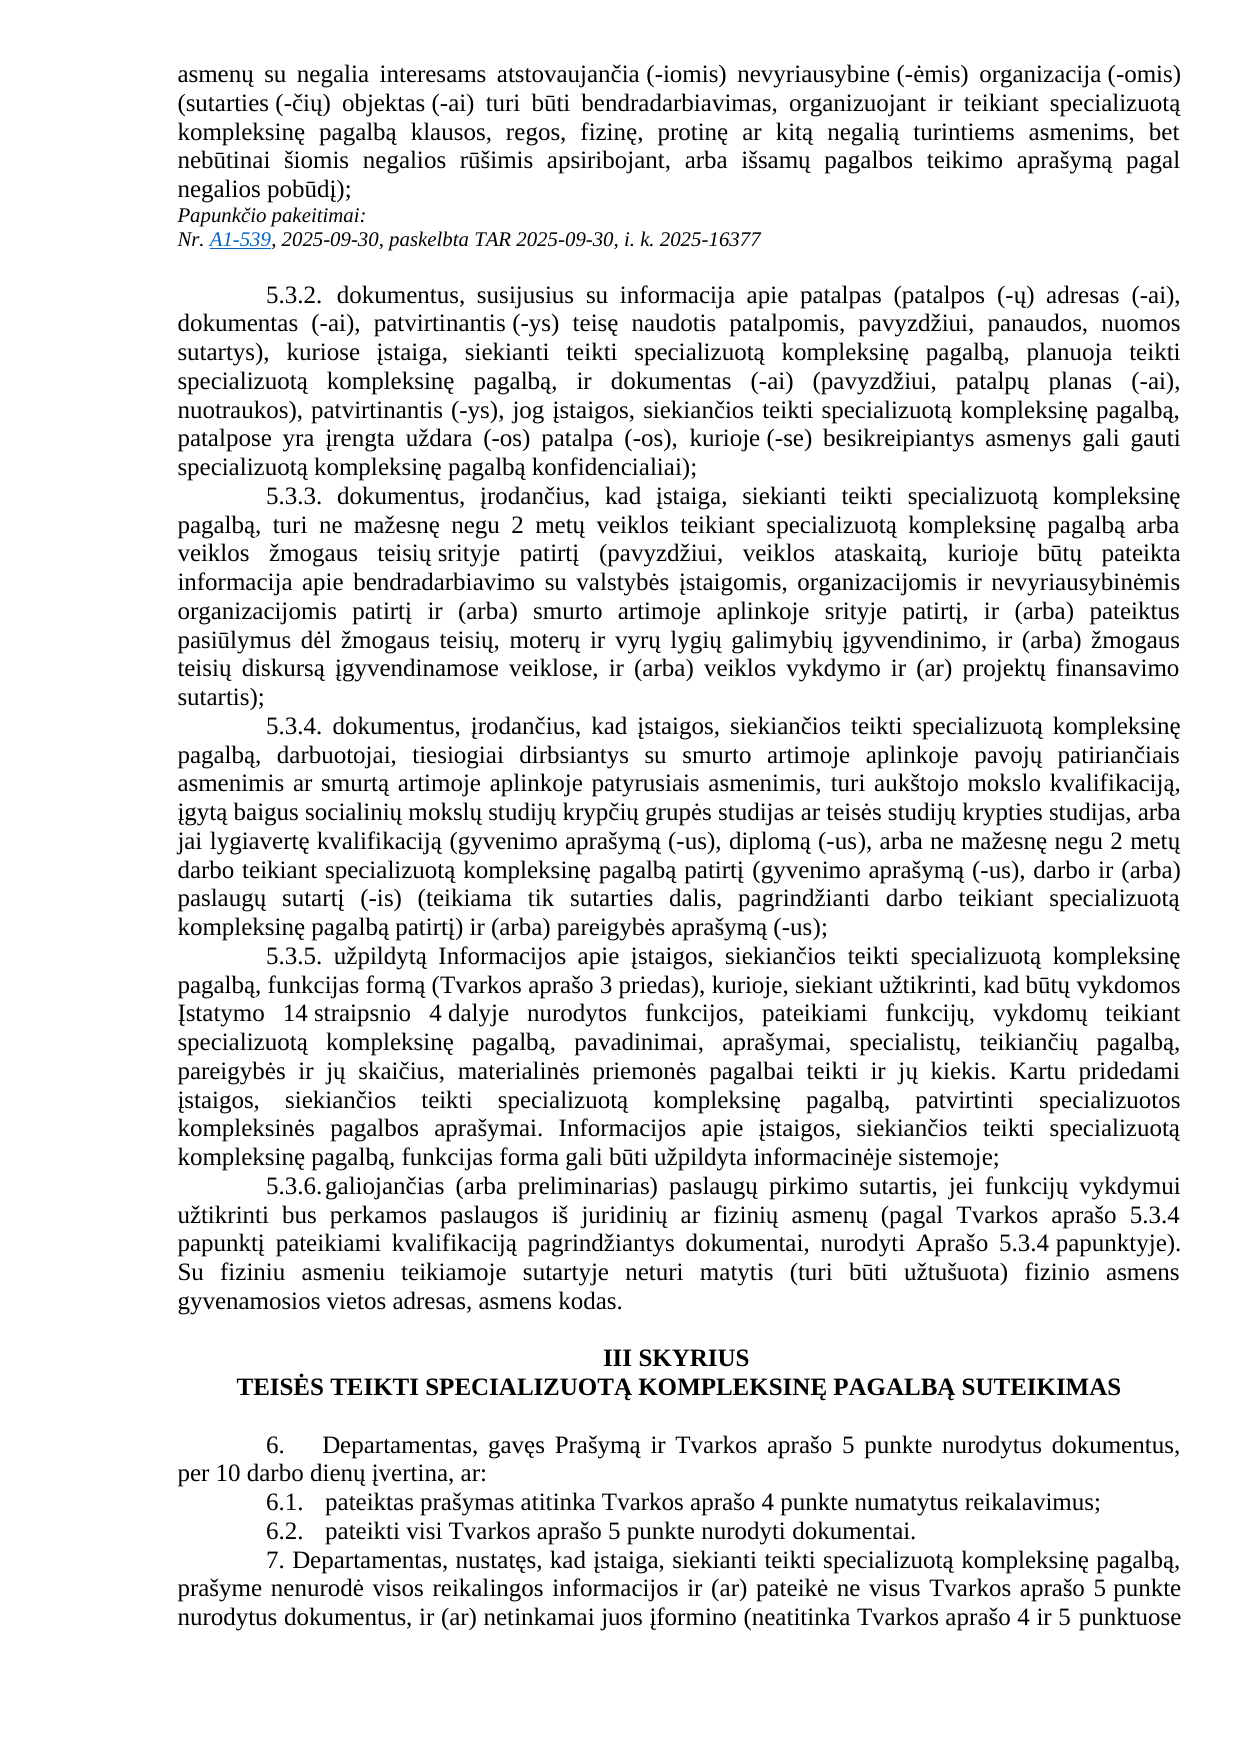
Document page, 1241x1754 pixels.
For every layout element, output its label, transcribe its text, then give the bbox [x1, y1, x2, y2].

text TEISĖS TEIKTI SPECIALIZUOTĄ KOMPLEKSINĘ PAGALBĄ SUTEIKIMAS [177, 1372, 1181, 1401]
text 6. Departamentas, gavęs Prašymą ir Tvarkos aprašo 5 punkte nurodytus dokumentus, per 10 darbo dienų įvertina, ar: [177, 1430, 1181, 1487]
text 5.3.6. galiojančias (arba preliminarias) paslaugų pirkimo sutartis, jei funkcijų vykdymui užtikrinti bus perkamos paslaugos iš juridinių ar fizinių asmenų (pagal Tvarkos aprašo 5.3.4 papunktį pateikiami kvalifikaciją pagrindžiantys dokumentai, nurodyti Aprašo 5.3.4 papunktyje). Su fiziniu asmeniu teikiamoje sutartyje neturi matytis (turi būti užtušuota) fizinio asmens gyvenamosios vietos adresas, asmens kodas. [177, 1171, 1181, 1315]
text 6.1. pateiktas prašymas atitinka Tvarkos aprašo 4 punkte numatytus reikalavimus; [177, 1487, 1181, 1516]
text 5.3.2. dokumentus, susijusius su informacija apie patalpas (patalpos (-ų) adresas (-ai), dokumentas (-ai), patvirtinantis (‑ys) teisę naudotis patalpomis, pavyzdžiui, panaudos, nuomos sutartys), kuriose įstaiga, siekianti teikti specializuotą kompleksinę pagalbą, planuoja teikti specializuotą kompleksinę pagalbą, ir dokumentas (-ai) (pavyzdžiui, patalpų planas (-ai), nuotraukos), patvirtinantis (-ys), jog įstaigos, siekiančios teikti specializuotą kompleksinę pagalbą, patalpose yra įrengta uždara (-os) patalpa (-os), kurioje (-se) besikreipiantys asmenys gali gauti specializuotą kompleksinę pagalbą konfidencialiai); [177, 280, 1181, 481]
text 7. Departamentas, nustatęs, kad įstaiga, siekianti teikti specializuotą kompleksinę pagalbą, prašyme nenurodė visos reikalingos informacijos ir (ar) pateikė ne visus Tvarkos aprašo 5 punkte nurodytus dokumentus, ir (ar) netinkamai juos įformino (neatitinka Tvarkos aprašo 4 ir 5 punktuose [177, 1545, 1181, 1631]
text III SKYRIUS [177, 1343, 1181, 1372]
text 5.3.4. dokumentus, įrodančius, kad įstaigos, siekiančios teikti specializuotą kompleksinę pagalbą, darbuotojai, tiesiogiai dirbsiantys su smurto artimoje aplinkoje pavojų patiriančiais asmenimis ar smurtą artimoje aplinkoje patyrusiais asmenimis, turi aukštojo mokslo kvalifikaciją, įgytą baigus socialinių mokslų studijų krypčių grupės studijas ar teisės studijų krypties studijas, arba jai lygiavertę kvalifikaciją (gyvenimo aprašymą (-us), diplomą (-us), arba ne mažesnę negu 2 metų darbo teikiant specializuotą kompleksinę pagalbą patirtį (gyvenimo aprašymą (-us), darbo ir (arba) paslaugų sutartį (-is) (teikiama tik sutarties dalis, pagrindžianti darbo teikiant specializuotą kompleksinę pagalbą patirtį) ir (arba) pareigybės aprašymą (-us); [177, 711, 1181, 941]
text Papunkčio pakeitimai: [177, 203, 1181, 227]
text 5.3.3. dokumentus, įrodančius, kad įstaiga, siekianti teikti specializuotą kompleksinę pagalbą, turi ne mažesnę negu 2 metų veiklos teikiant specializuotą kompleksinę pagalbą arba veiklos žmogaus teisių srityje patirtį (pavyzdžiui, veiklos ataskaitą, kurioje būtų pateikta informacija apie bendradarbiavimo su valstybės įstaigomis, organizacijomis ir nevyriausybinėmis organizacijomis patirtį ir (arba) smurto artimoje aplinkoje srityje patirtį, ir (arba) pateiktus pasiūlymus dėl žmogaus teisių, moterų ir vyrų lygių galimybių įgyvendinimo, ir (arba) žmogaus teisių diskursą įgyvendinamose veiklose, ir (arba) veiklos vykdymo ir (ar) projektų finansavimo sutartis); [177, 481, 1181, 711]
text Nr. A1-539, 2025-09-30, paskelbta TAR 2025-09-30, i. k. 2025-16377 [177, 227, 1181, 251]
text 5.3.5. užpildytą Informacijos apie įstaigos, siekiančios teikti specializuotą kompleksinę pagalbą, funkcijas formą (Tvarkos aprašo 3 priedas), kurioje, siekiant užtikrinti, kad būtų vykdomos Įstatymo 14 straipsnio 4 dalyje nurodytos funkcijos, pateikiami funkcijų, vykdomų teikiant specializuotą kompleksinę pagalbą, pavadinimai, aprašymai, specialistų, teikiančių pagalbą, pareigybės ir jų skaičius, materialinės priemonės pagalbai teikti ir jų kiekis. Kartu pridedami įstaigos, siekiančios teikti specializuotą kompleksinę pagalbą, patvirtinti specializuotos kompleksinės pagalbos aprašymai. Informacijos apie įstaigos, siekiančios teikti specializuotą kompleksinę pagalbą, funkcijas forma gali būti užpildyta informacinėje sistemoje; [177, 941, 1181, 1171]
text asmenų su negalia interesams atstovaujančia (-iomis) nevyriausybine (-ėmis) organizacija (-omis) (sutarties (‑čių) objektas (-ai) turi būti bendradarbiavimas, organizuojant ir teikiant specializuotą kompleksinę pagalbą klausos, regos, fizinę, protinę ar kitą negalią turintiems asmenims, bet nebūtinai šiomis negalios rūšimis apsiribojant, arba išsamų pagalbos teikimo aprašymą pagal negalios pobūdį); [177, 59, 1181, 203]
text 6.2. pateikti visi Tvarkos aprašo 5 punkte nurodyti dokumentai. [177, 1516, 1181, 1545]
